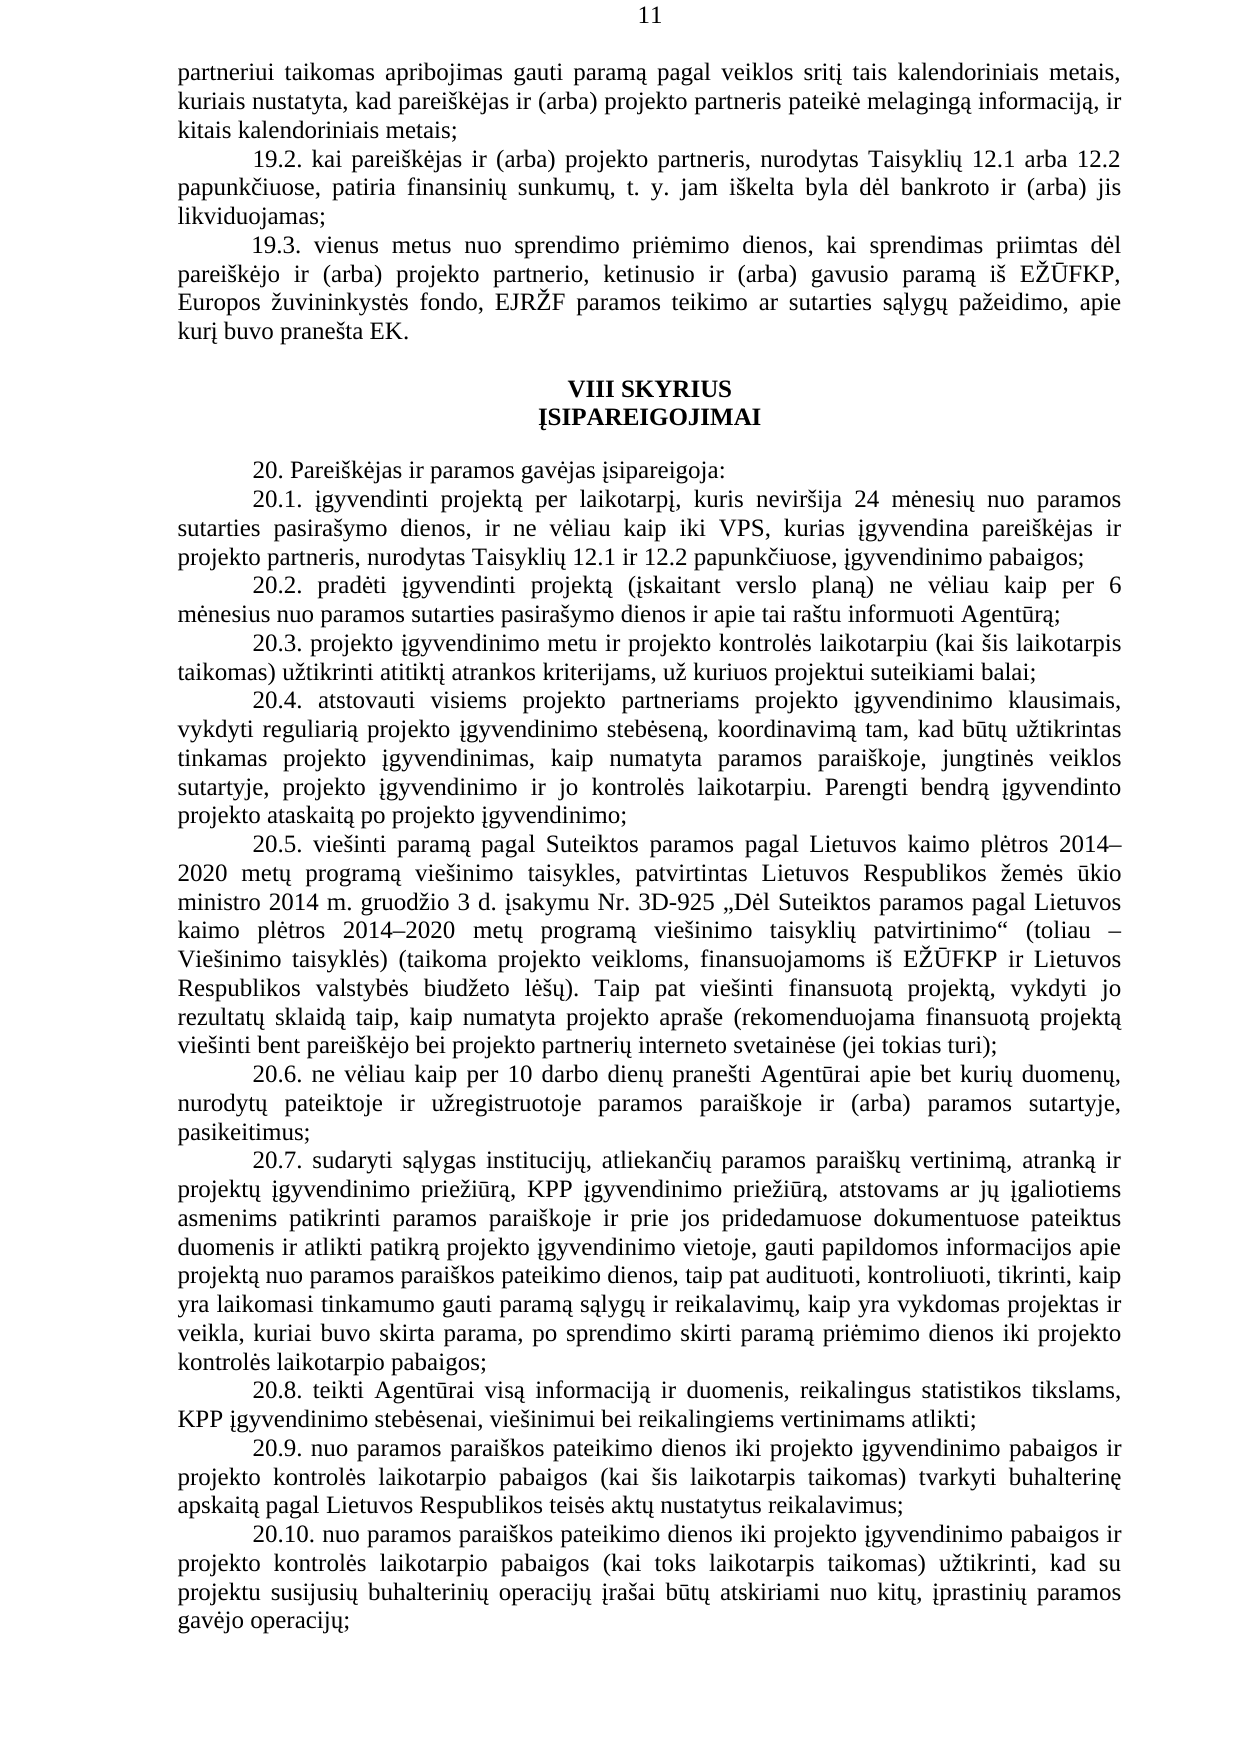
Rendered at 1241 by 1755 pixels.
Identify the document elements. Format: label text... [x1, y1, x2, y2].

text VIII SKYRIUS [177, 374, 1122, 402]
text 20.10. nuo paramos paraiškos pateikimo dienos iki projekto įgyvendinimo pabaigos ir projekto kontrolės laikotarpio pabaigos (kai toks laikotarpis taikomas) užtikrinti, kad su projektu susijusių buhalterinių operacijų įrašai būtų atskiriami nuo kitų, įprastinių paramos gavėjo operacijų; [177, 1519, 1122, 1634]
text 20.8. teikti Agentūrai visą informaciją ir duomenis, reikalingus statistikos tikslams, KPP įgyvendinimo stebėsenai, viešinimui bei reikalingiems vertinimams atlikti; [177, 1375, 1122, 1433]
text 19.3. vienus metus nuo sprendimo priėmimo dienos, kai sprendimas priimtas dėl pareiškėjo ir (arba) projekto partnerio, ketinusio ir (arba) gavusio paramą iš EŽŪFKP, Europos žuvininkystės fondo, EJRŽF paramos teikimo ar sutarties sąlygų pažeidimo, apie kurį buvo pranešta EK. [177, 230, 1122, 345]
text 20.9. nuo paramos paraiškos pateikimo dienos iki projekto įgyvendinimo pabaigos ir projekto kontrolės laikotarpio pabaigos (kai šis laikotarpis taikomas) tvarkyti buhalterinę apskaitą pagal Lietuvos Respublikos teisės aktų nustatytus reikalavimus; [177, 1433, 1122, 1519]
text ĮSIPAREIGOJIMAI [177, 402, 1122, 431]
text 20.6. ne vėliau kaip per 10 darbo dienų pranešti Agentūrai apie bet kurių duomenų, nurodytų pateiktoje ir užregistruotoje paramos paraiškoje ir (arba) paramos sutartyje, pasikeitimus; [177, 1059, 1122, 1145]
text 20.7. sudaryti sąlygas institucijų, atliekančių paramos paraiškų vertinimą, atranką ir projektų įgyvendinimo priežiūrą, KPP įgyvendinimo priežiūrą, atstovams ar jų įgaliotiems asmenims patikrinti paramos paraiškoje ir prie jos pridedamuose dokumentuose pateiktus duomenis ir atlikti patikrą projekto įgyvendinimo vietoje, gauti papildomos informacijos apie projektą nuo paramos paraiškos pateikimo dienos, taip pat audituoti, kontroliuoti, tikrinti, kaip yra laikomasi tinkamumo gauti paramą sąlygų ir reikalavimų, kaip yra vykdomas projektas ir veikla, kuriai buvo skirta parama, po sprendimo skirti paramą priėmimo dienos iki projekto kontrolės laikotarpio pabaigos; [177, 1145, 1122, 1375]
text 20.5. viešinti paramą pagal Suteiktos paramos pagal Lietuvos kaimo plėtros 2014–2020 metų programą viešinimo taisykles, patvirtintas Lietuvos Respublikos žemės ūkio ministro 2014 m. gruodžio 3 d. įsakymu Nr. 3D-925 „Dėl Suteiktos paramos pagal Lietuvos kaimo plėtros 2014–2020 metų programą viešinimo taisyklių patvirtinimo“ (toliau – Viešinimo taisyklės) (taikoma projekto veikloms, finansuojamoms iš EŽŪFKP ir Lietuvos Respublikos valstybės biudžeto lėšų). Taip pat viešinti finansuotą projektą, vykdyti jo rezultatų sklaidą taip, kaip numatyta projekto apraše (rekomenduojama finansuotą projektą viešinti bent pareiškėjo bei projekto partnerių interneto svetainėse (jei tokias turi); [177, 829, 1122, 1059]
text 19.2. kai pareiškėjas ir (arba) projekto partneris, nurodytas Taisyklių 12.1 arba 12.2 papunkčiuose, patiria finansinių sunkumų, t. y. jam iškelta byla dėl bankroto ir (arba) jis likviduojamas; [177, 144, 1122, 230]
text 20.1. įgyvendinti projektą per laikotarpį, kuris neviršija 24 mėnesių nuo paramos sutarties pasirašymo dienos, ir ne vėliau kaip iki VPS, kurias įgyvendina pareiškėjas ir projekto partneris, nurodytas Taisyklių 12.1 ir 12.2 papunkčiuose, įgyvendinimo pabaigos; [177, 484, 1122, 570]
text 20.2. pradėti įgyvendinti projektą (įskaitant verslo planą) ne vėliau kaip per 6 mėnesius nuo paramos sutarties pasirašymo dienos ir apie tai raštu informuoti Agentūrą; [177, 570, 1122, 628]
text 20.4. atstovauti visiems projekto partneriams projekto įgyvendinimo klausimais, vykdyti reguliarią projekto įgyvendinimo stebėseną, koordinavimą tam, kad būtų užtikrintas tinkamas projekto įgyvendinimas, kaip numatyta paramos paraiškoje, jungtinės veiklos sutartyje, projekto įgyvendinimo ir jo kontrolės laikotarpiu. Parengti bendrą įgyvendinto projekto ataskaitą po projekto įgyvendinimo; [177, 685, 1122, 829]
text 20. Pareiškėjas ir paramos gavėjas įsipareigoja: [177, 455, 1122, 484]
text partneriui taikomas apribojimas gauti paramą pagal veiklos sritį tais kalendoriniais metais, kuriais nustatyta, kad pareiškėjas ir (arba) projekto partneris pateikė melagingą informaciją, ir kitais kalendoriniais metais; [177, 57, 1122, 144]
text 20.3. projekto įgyvendinimo metu ir projekto kontrolės laikotarpiu (kai šis laikotarpis taikomas) užtikrinti atitiktį atrankos kriterijams, už kuriuos projektui suteikiami balai; [177, 628, 1122, 685]
